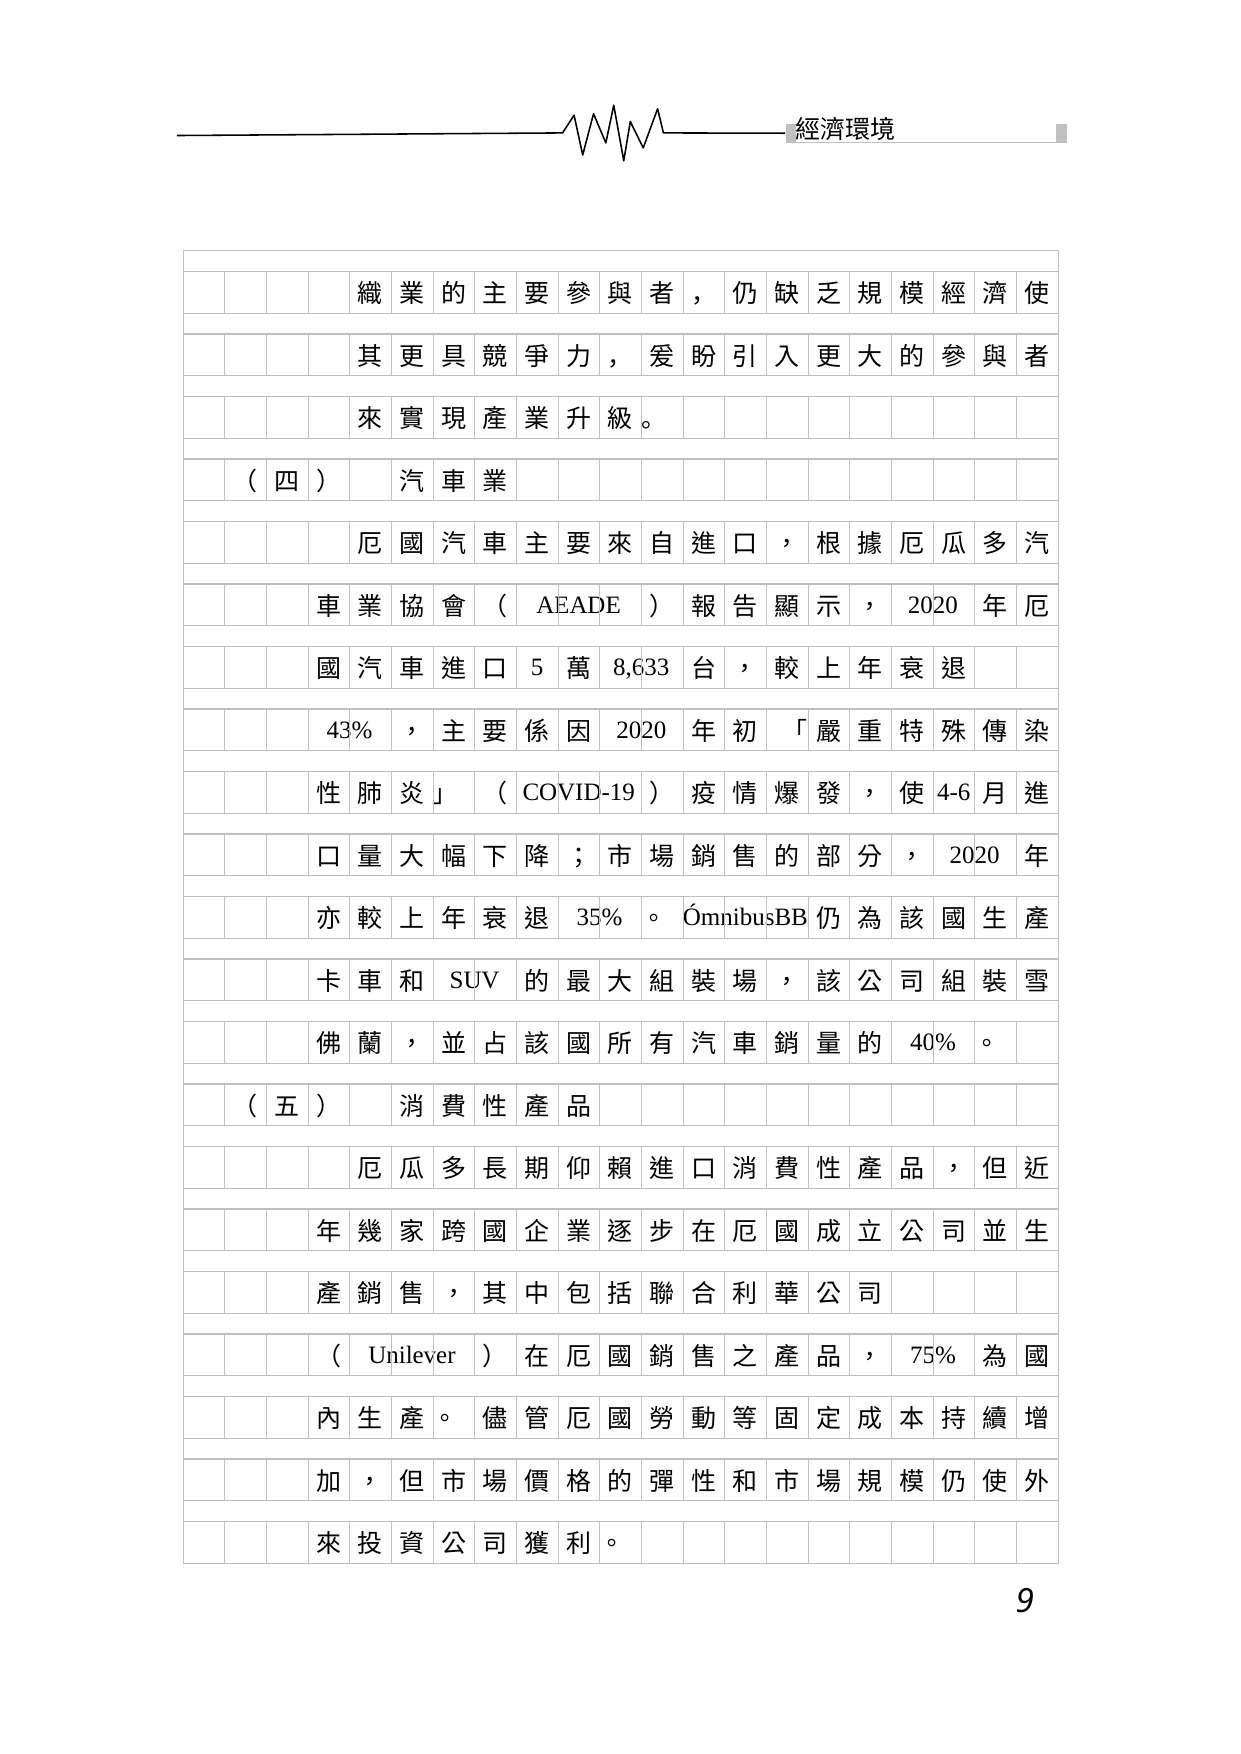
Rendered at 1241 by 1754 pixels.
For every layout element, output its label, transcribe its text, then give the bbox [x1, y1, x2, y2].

text [850, 1085, 891, 1125]
text [350, 460, 391, 500]
text [600, 460, 641, 500]
text 厄瓜多長期仰賴進口消費性產品，但近年幾家跨國企業逐步在厄國成立公司並生產銷售，其中包括聯合利華公司（Unilever）在厄國銷售之產品，75%為國內生產。儘管厄國勞動等固定成本持續增加，但市場價格的彈性和市場規模仍使外來投資公司獲利。 [281, 1501, 1058, 1521]
text 厄瓜多長期仰賴進口消費性產品，但近年幾家跨國企業逐步在厄國成立公司並生產銷售，其中包括聯合利華公司（Unilever）在厄國銷售之產品，75%為國內生產。儘管厄國勞動等固定成本持續增加，但市場價格的彈性和市場規模仍使外來投資公司獲利。 [281, 1376, 1058, 1396]
text [684, 460, 724, 500]
text ） [309, 1085, 349, 1125]
text [350, 1085, 391, 1125]
text [207, 439, 1058, 458]
text [1017, 1085, 1058, 1125]
text 厄國汽車主要來自進口，根據厄瓜多汽車業協會（AEADE）報告顯示，2020年厄國汽車進口5萬8,633台，較上年衰退43%，主要係因2020年初「嚴重特殊傳染性肺炎」（COVID-19）疫情爆發，使4-6月進口量大幅下降；市場銷售的部分，2020年亦較上年衰退35%。ÓmnibusBB仍為該國生產卡車和SUV的最大組裝場，該公司組裝雪佛蘭，並占該國所有汽車銷量的40%。 [281, 876, 1058, 896]
text 厄國汽車主要來自進口，根據厄瓜多汽車業協會（AEADE）報告顯示，2020年厄國汽車進口5萬8,633台，較上年衰退43%，主要係因2020年初「嚴重特殊傳染性肺炎」（COVID-19）疫情爆發，使4-6月進口量大幅下降；市場銷售的部分，2020年亦較上年衰退35%。ÓmnibusBB仍為該國生產卡車和SUV的最大組裝場，該公司組裝雪佛蘭，並占該國所有汽車銷量的40%。 [281, 626, 1058, 646]
text （ [225, 460, 266, 500]
text [767, 460, 808, 500]
text 車 [434, 460, 474, 500]
text ２、直到1990年厄國紡織業仍僅侷限於國內市場，而到2000年厄國採行美元為國幣後，紡織業突然經歷一段持續性的繁景，其中自2007年起每年出口成長30.5%。厄瓜多紡織業的成功主因為，厄國可自行生產織物和紗線等，與中美洲其他國家不同。中小企業仍然是厄國紡織業的主要參與者，仍缺乏規模經濟使其更具競爭力，爰盼引入更大的參與者來實現產業升級。 [281, 376, 1058, 396]
text ２、直到1990年厄國紡織業仍僅侷限於國內市場，而到2000年厄國採行美元為國幣後，紡織業突然經歷一段持續性的繁景，其中自2007年起每年出口成長30.5%。厄瓜多紡織業的成功主因為，厄國可自行生產織物和紗線等，與中美洲其他國家不同。中小企業仍然是厄國紡織業的主要參與者，仍缺乏規模經濟使其更具競爭力，爰盼引入更大的參與者來實現產業升級。 [281, 314, 1058, 333]
text 厄國汽車主要來自進口，根據厄瓜多汽車業協會（AEADE）報告顯示，2020年厄國汽車進口5萬8,633台，較上年衰退43%，主要係因2020年初「嚴重特殊傳染性肺炎」（COVID-19）疫情爆發，使4-6月進口量大幅下降；市場銷售的部分，2020年亦較上年衰退35%。ÓmnibusBB仍為該國生產卡車和SUV的最大組裝場，該公司組裝雪佛蘭，並占該國所有汽車銷量的40%。 [281, 501, 1058, 521]
text 厄國汽車主要來自進口，根據厄瓜多汽車業協會（AEADE）報告顯示，2020年厄國汽車進口5萬8,633台，較上年衰退43%，主要係因2020年初「嚴重特殊傳染性肺炎」（COVID-19）疫情爆發，使4-6月進口量大幅下降；市場銷售的部分，2020年亦較上年衰退35%。ÓmnibusBB仍為該國生產卡車和SUV的最大組裝場，該公司組裝雪佛蘭，並占該國所有汽車銷量的40%。 [281, 689, 1058, 708]
text [975, 460, 1016, 500]
text [975, 1085, 1016, 1125]
text 四 [267, 460, 308, 500]
text [642, 460, 683, 500]
text [934, 1085, 974, 1125]
text ２、直到1990年厄國紡織業仍僅侷限於國內市場，而到2000年厄國採行美元為國幣後，紡織業突然經歷一段持續性的繁景，其中自2007年起每年出口成長30.5%。厄瓜多紡織業的成功主因為，厄國可自行生產織物和紗線等，與中美洲其他國家不同。中小企業仍然是厄國紡織業的主要參與者，仍缺乏規模經濟使其更具競爭力，爰盼引入更大的參與者來實現產業升級。 [281, 251, 1058, 271]
text [767, 1085, 808, 1125]
text [207, 1064, 1058, 1083]
text 品 [559, 1085, 599, 1125]
text 厄瓜多長期仰賴進口消費性產品，但近年幾家跨國企業逐步在厄國成立公司並生產銷售，其中包括聯合利華公司（Unilever）在厄國銷售之產品，75%為國內生產。儘管厄國勞動等固定成本持續增加，但市場價格的彈性和市場規模仍使外來投資公司獲利。 [281, 1126, 1058, 1146]
text 厄瓜多長期仰賴進口消費性產品，但近年幾家跨國企業逐步在厄國成立公司並生產銷售，其中包括聯合利華公司（Unilever）在厄國銷售之產品，75%為國內生產。儘管厄國勞動等固定成本持續增加，但市場價格的彈性和市場規模仍使外來投資公司獲利。 [281, 1314, 1058, 1333]
text [934, 460, 974, 500]
text 消 [392, 1085, 433, 1125]
text [892, 1085, 933, 1125]
text ） [309, 460, 349, 500]
text 厄國汽車主要來自進口，根據厄瓜多汽車業協會（AEADE）報告顯示，2020年厄國汽車進口5萬8,633台，較上年衰退43%，主要係因2020年初「嚴重特殊傳染性肺炎」（COVID-19）疫情爆發，使4-6月進口量大幅下降；市場銷售的部分，2020年亦較上年衰退35%。ÓmnibusBB仍為該國生產卡車和SUV的最大組裝場，該公司組裝雪佛蘭，並占該國所有汽車銷量的40%。 [281, 939, 1058, 958]
text （ [225, 1085, 266, 1125]
text [517, 460, 558, 500]
text 厄國汽車主要來自進口，根據厄瓜多汽車業協會（AEADE）報告顯示，2020年厄國汽車進口5萬8,633台，較上年衰退43%，主要係因2020年初「嚴重特殊傳染性肺炎」（COVID-19）疫情爆發，使4-6月進口量大幅下降；市場銷售的部分，2020年亦較上年衰退35%。ÓmnibusBB仍為該國生產卡車和SUV的最大組裝場，該公司組裝雪佛蘭，並占該國所有汽車銷量的40%。 [281, 564, 1058, 583]
text [809, 460, 849, 500]
text 厄瓜多長期仰賴進口消費性產品，但近年幾家跨國企業逐步在厄國成立公司並生產銷售，其中包括聯合利華公司（Unilever）在厄國銷售之產品，75%為國內生產。儘管厄國勞動等固定成本持續增加，但市場價格的彈性和市場規模仍使外來投資公司獲利。 [281, 1439, 1058, 1458]
text [850, 460, 891, 500]
text [809, 1085, 849, 1125]
text 厄國汽車主要來自進口，根據厄瓜多汽車業協會（AEADE）報告顯示，2020年厄國汽車進口5萬8,633台，較上年衰退43%，主要係因2020年初「嚴重特殊傳染性肺炎」（COVID-19）疫情爆發，使4-6月進口量大幅下降；市場銷售的部分，2020年亦較上年衰退35%。ÓmnibusBB仍為該國生產卡車和SUV的最大組裝場，該公司組裝雪佛蘭，並占該國所有汽車銷量的40%。 [281, 751, 1058, 771]
text [600, 1085, 641, 1125]
text [559, 460, 599, 500]
text [725, 460, 766, 500]
text [642, 1085, 683, 1125]
text 汽 [392, 460, 433, 500]
text [207, 460, 224, 500]
text [892, 460, 933, 500]
text 產 [517, 1085, 558, 1125]
text [725, 1085, 766, 1125]
text [684, 1085, 724, 1125]
text 厄瓜多長期仰賴進口消費性產品，但近年幾家跨國企業逐步在厄國成立公司並生產銷售，其中包括聯合利華公司（Unilever）在厄國銷售之產品，75%為國內生產。儘管厄國勞動等固定成本持續增加，但市場價格的彈性和市場規模仍使外來投資公司獲利。 [281, 1189, 1058, 1208]
text 費 [434, 1085, 474, 1125]
text 五 [267, 1085, 308, 1125]
text 厄國汽車主要來自進口，根據厄瓜多汽車業協會（AEADE）報告顯示，2020年厄國汽車進口5萬8,633台，較上年衰退43%，主要係因2020年初「嚴重特殊傳染性肺炎」（COVID-19）疫情爆發，使4-6月進口量大幅下降；市場銷售的部分，2020年亦較上年衰退35%。ÓmnibusBB仍為該國生產卡車和SUV的最大組裝場，該公司組裝雪佛蘭，並占該國所有汽車銷量的40%。 [281, 1001, 1058, 1021]
text 厄國汽車主要來自進口，根據厄瓜多汽車業協會（AEADE）報告顯示，2020年厄國汽車進口5萬8,633台，較上年衰退43%，主要係因2020年初「嚴重特殊傳染性肺炎」（COVID-19）疫情爆發，使4-6月進口量大幅下降；市場銷售的部分，2020年亦較上年衰退35%。ÓmnibusBB仍為該國生產卡車和SUV的最大組裝場，該公司組裝雪佛蘭，並占該國所有汽車銷量的40%。 [281, 814, 1058, 833]
text [207, 1085, 224, 1125]
text 性 [475, 1085, 516, 1125]
text [1017, 460, 1058, 500]
text 厄瓜多長期仰賴進口消費性產品，但近年幾家跨國企業逐步在厄國成立公司並生產銷售，其中包括聯合利華公司（Unilever）在厄國銷售之產品，75%為國內生產。儘管厄國勞動等固定成本持續增加，但市場價格的彈性和市場規模仍使外來投資公司獲利。 [281, 1251, 1058, 1271]
text 業 [475, 460, 516, 500]
